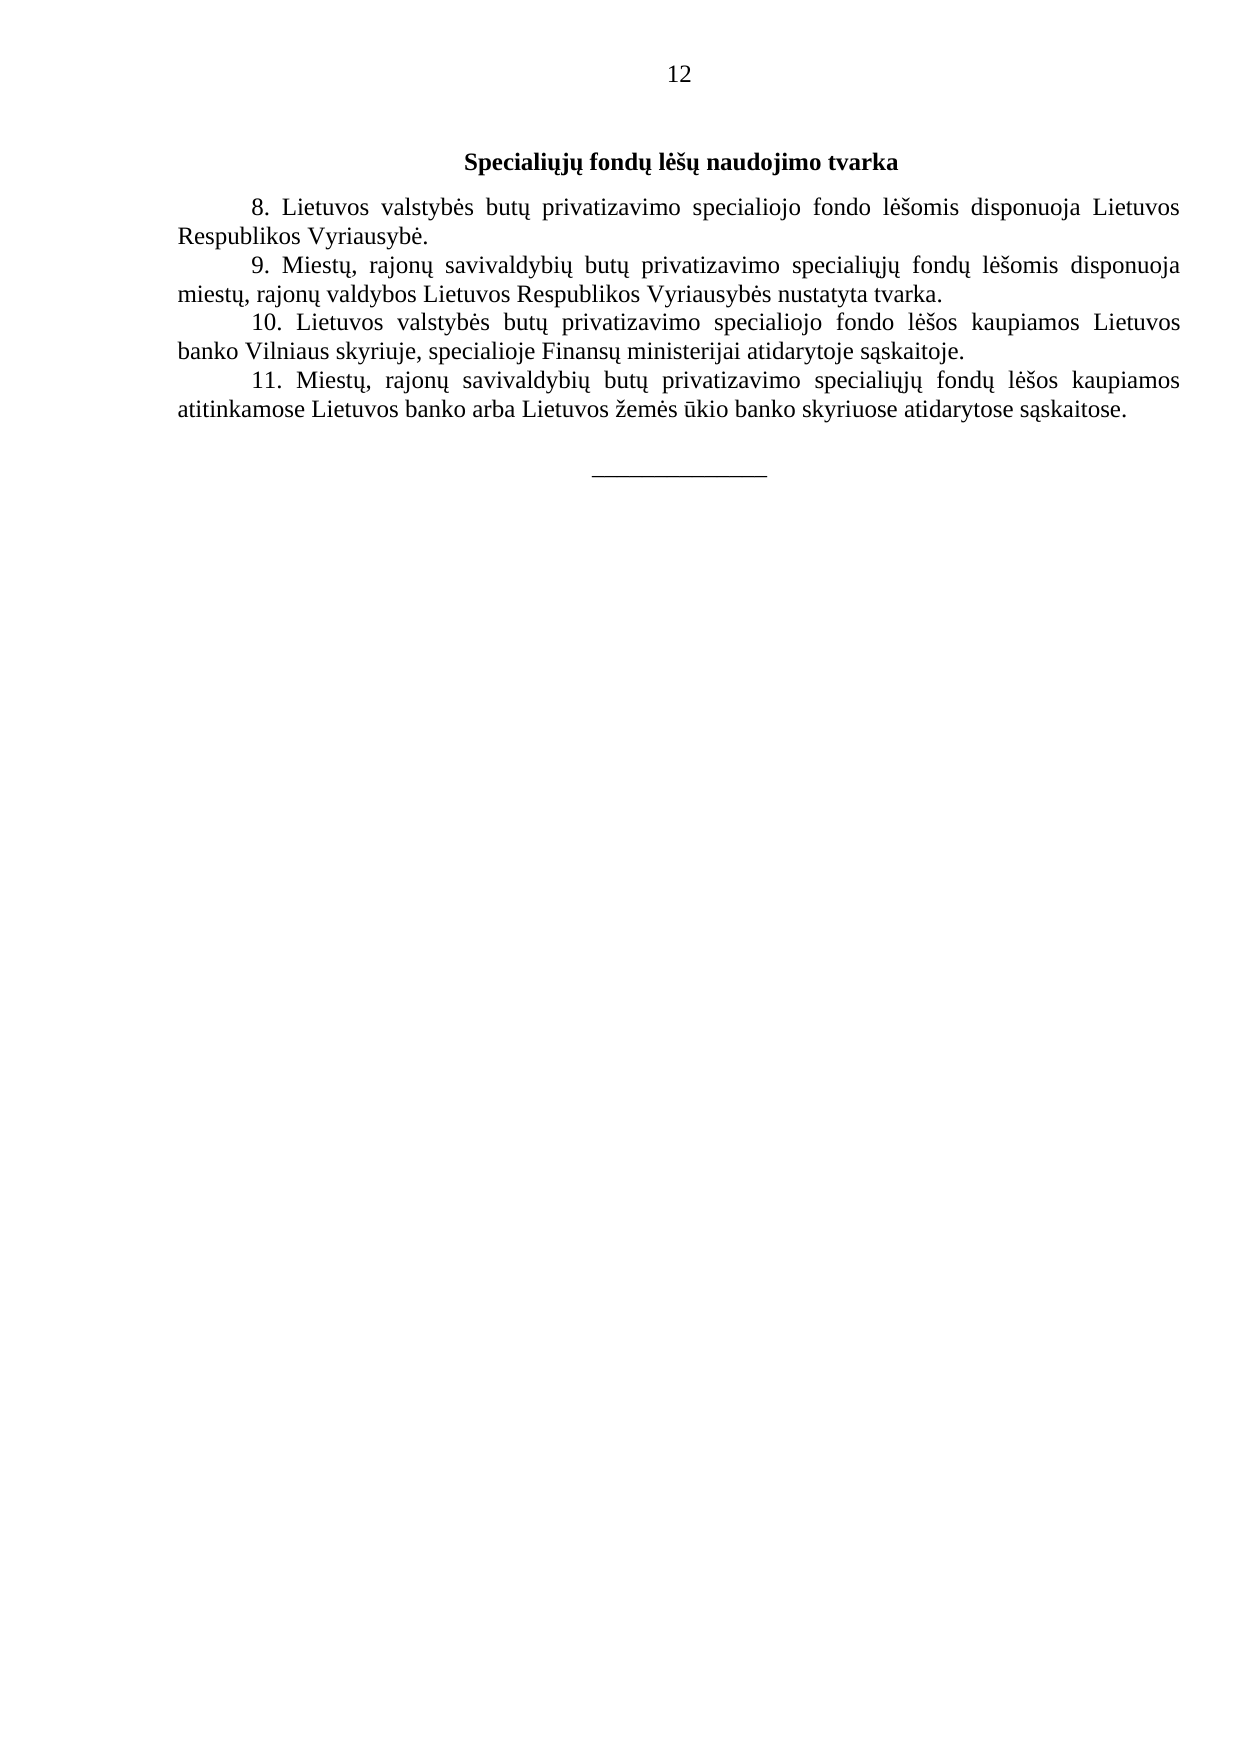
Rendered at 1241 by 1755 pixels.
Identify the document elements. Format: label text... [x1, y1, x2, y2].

text 10. Lietuvos valstybės butų privatizavimo specialiojo fondo lėšos kaupiamos Lietuvos banko Vilniaus skyriuje, specialioje Finansų ministerijai atidarytoje sąskaitoje. [177, 307, 1181, 365]
text Specialiųjų fondų lėšų naudojimo tvarka [181, 147, 1181, 176]
text 9. Miestų, rajonų savivaldybių butų privatizavimo specialiųjų fondų lėšomis disponuoja miestų, rajonų valdybos Lietuvos Respublikos Vyriausybės nustatyta tvarka. [177, 250, 1181, 307]
text 11. Miestų, rajonų savivaldybių butų privatizavimo specialiųjų fondų lėšos kaupiamos atitinkamose Lietuvos banko arba Lietuvos žemės ūkio banko skyriuose atidarytose sąskaitose. [177, 365, 1181, 422]
text ______________ [177, 451, 1181, 480]
text 8. Lietuvos valstybės butų privatizavimo specialiojo fondo lėšomis disponuoja Lietuvos Respublikos Vyriausybė. [177, 192, 1181, 250]
